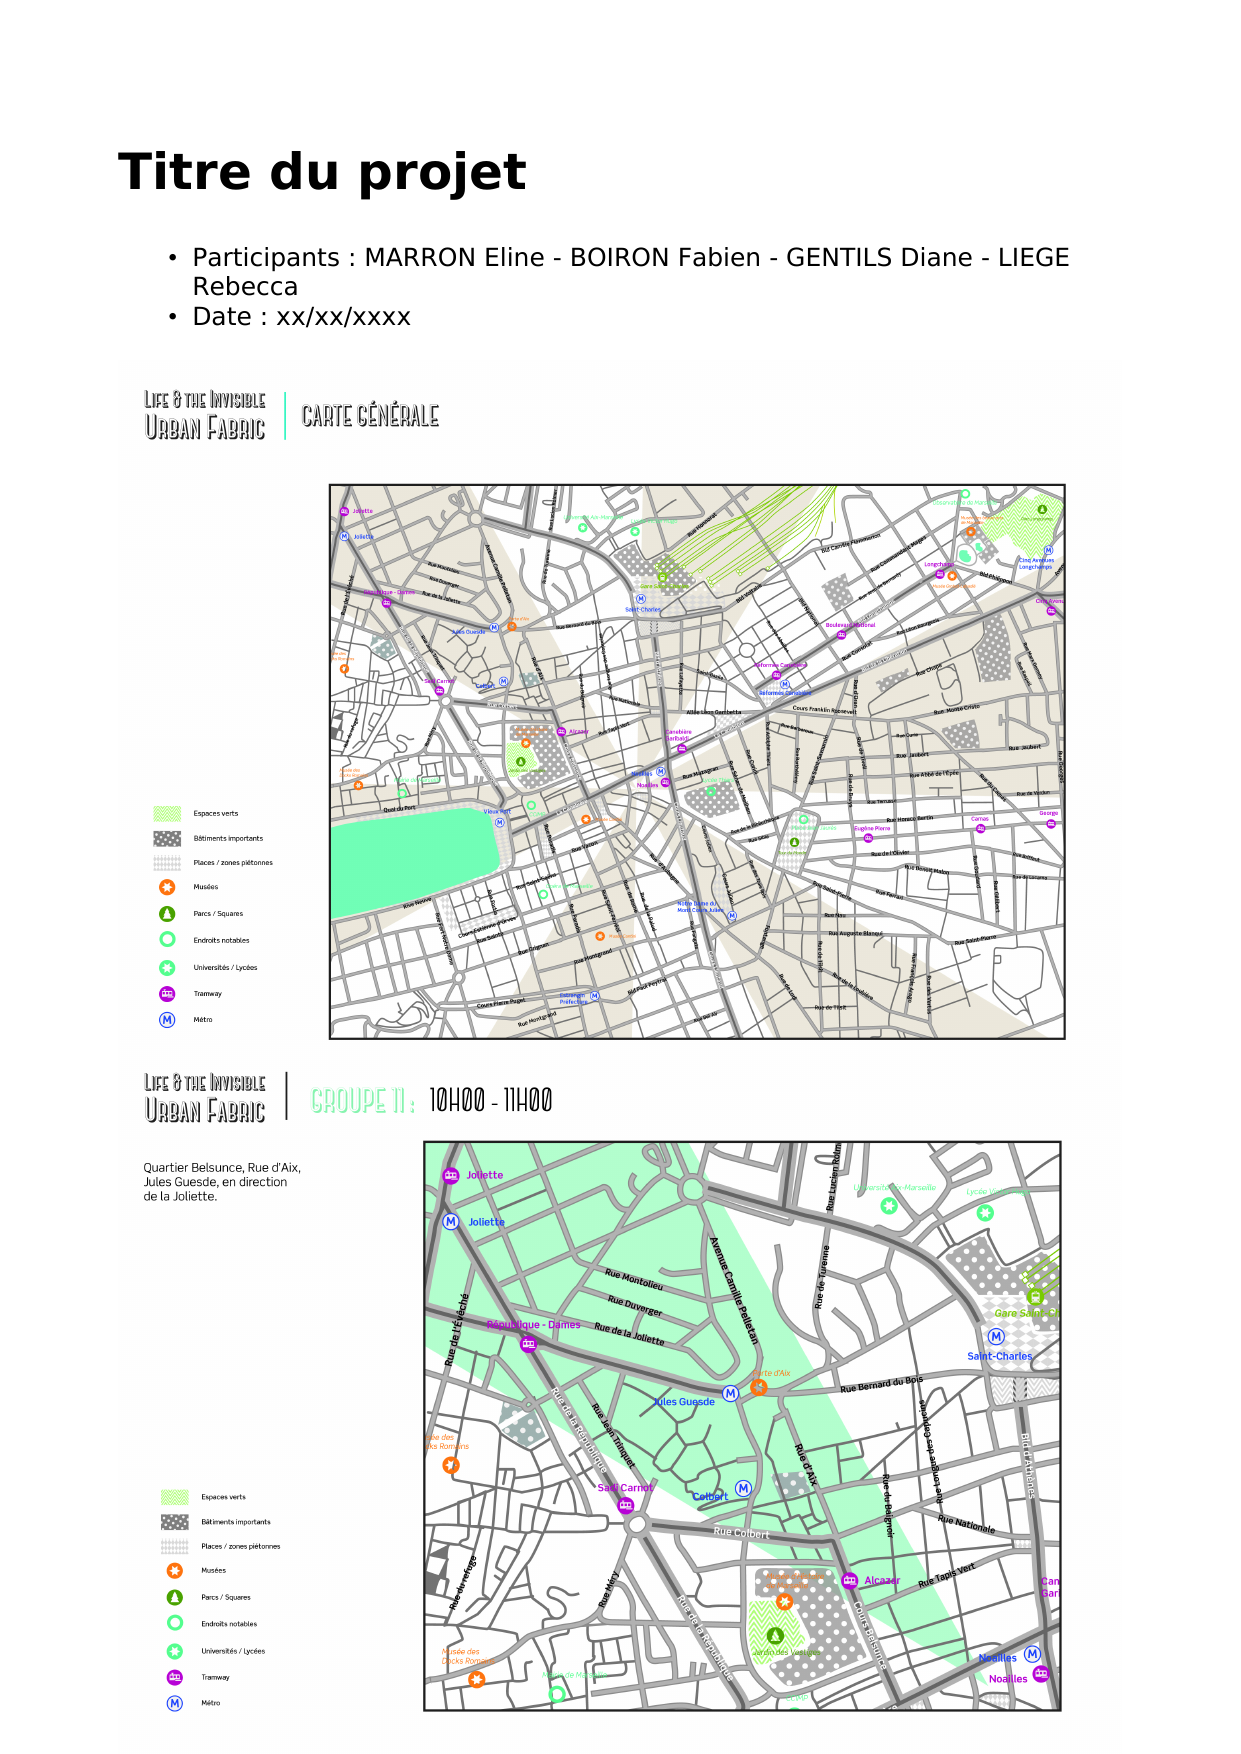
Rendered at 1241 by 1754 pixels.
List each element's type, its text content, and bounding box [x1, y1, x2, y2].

list Date : xx/xx/xxxx [177, 302, 1122, 331]
picture [118, 360, 1123, 1754]
list Participants : MARRON Eline - BOIRON Fabien - GENTILS Diane - LIEGE Rebecca [177, 243, 1122, 302]
subtitle Titre du projet [118, 143, 1122, 201]
